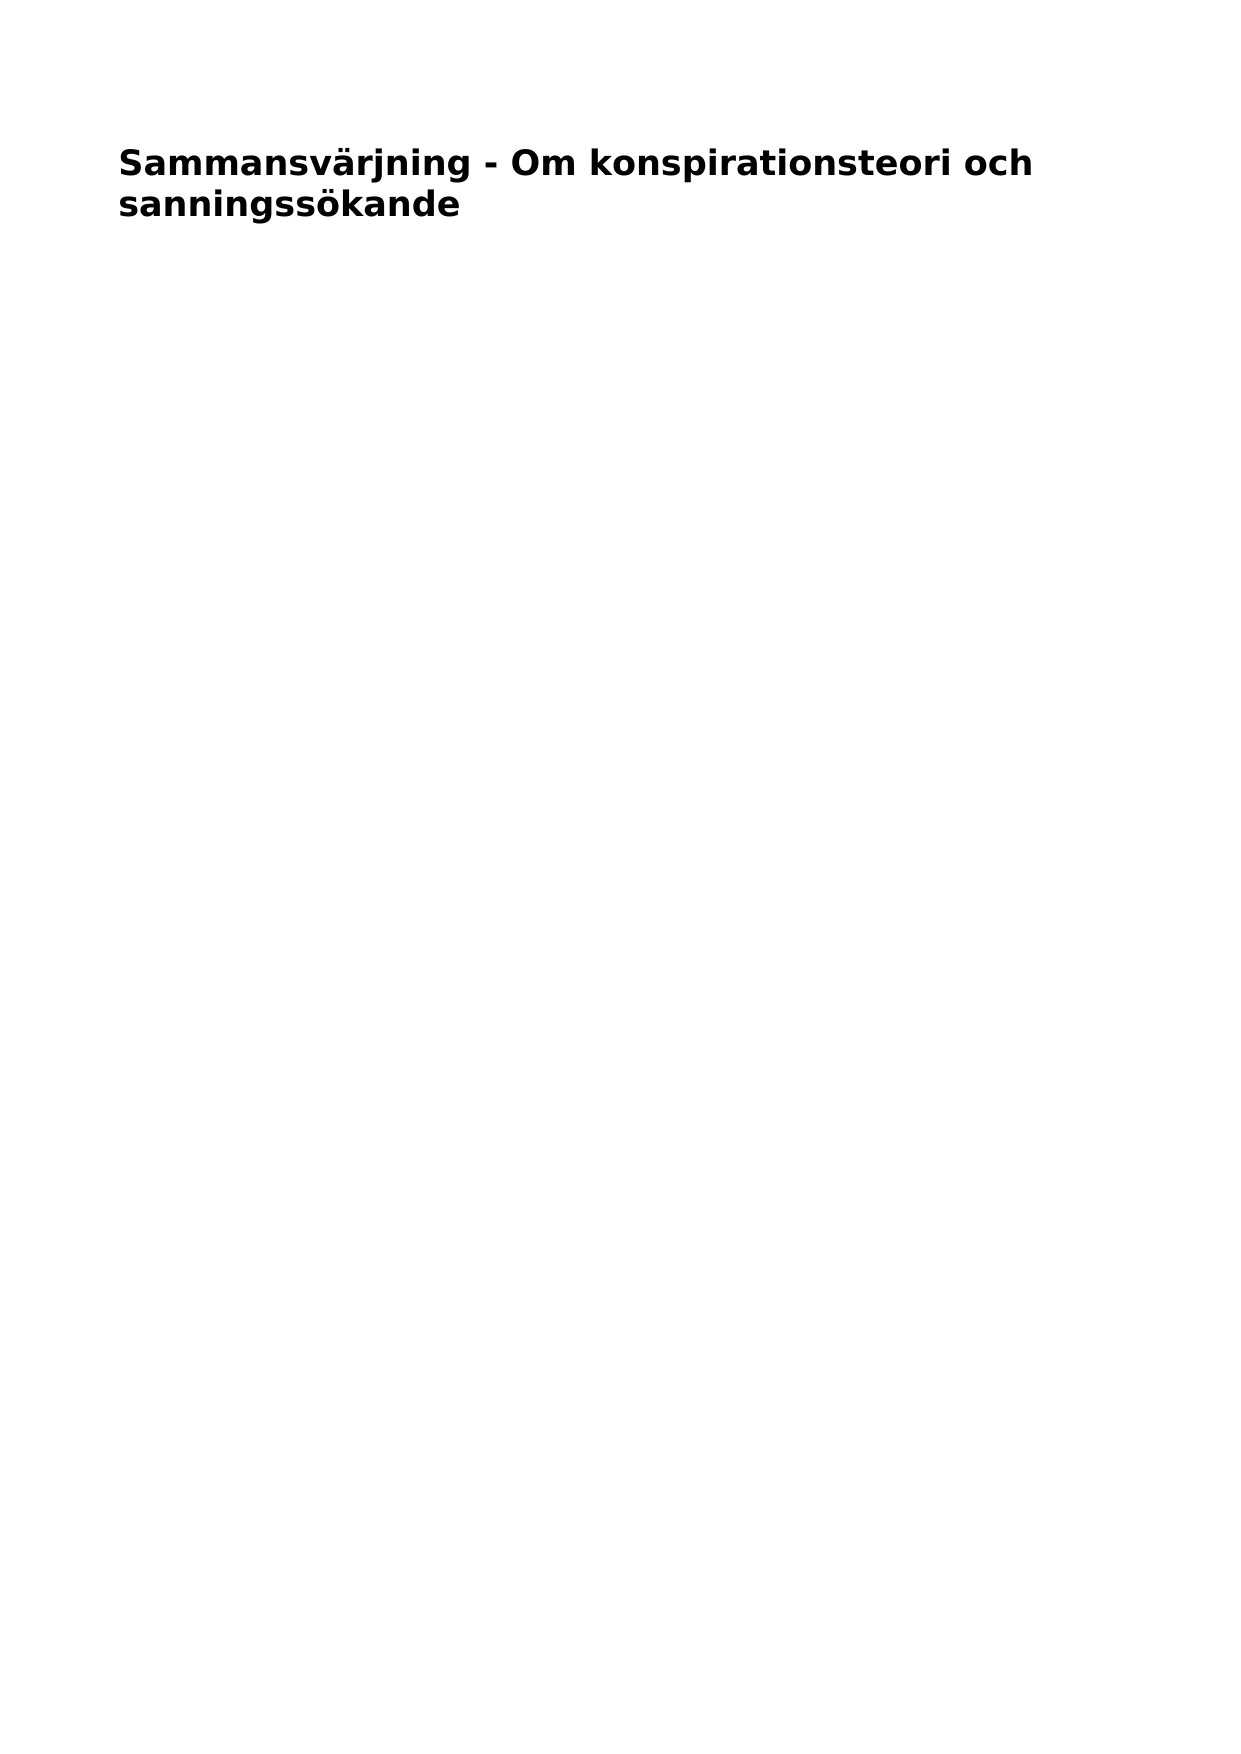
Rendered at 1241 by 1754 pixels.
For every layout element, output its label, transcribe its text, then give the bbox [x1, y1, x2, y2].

subtitle Sammansvärjning - Om konspirationsteori och sanningssökande [118, 143, 1122, 224]
